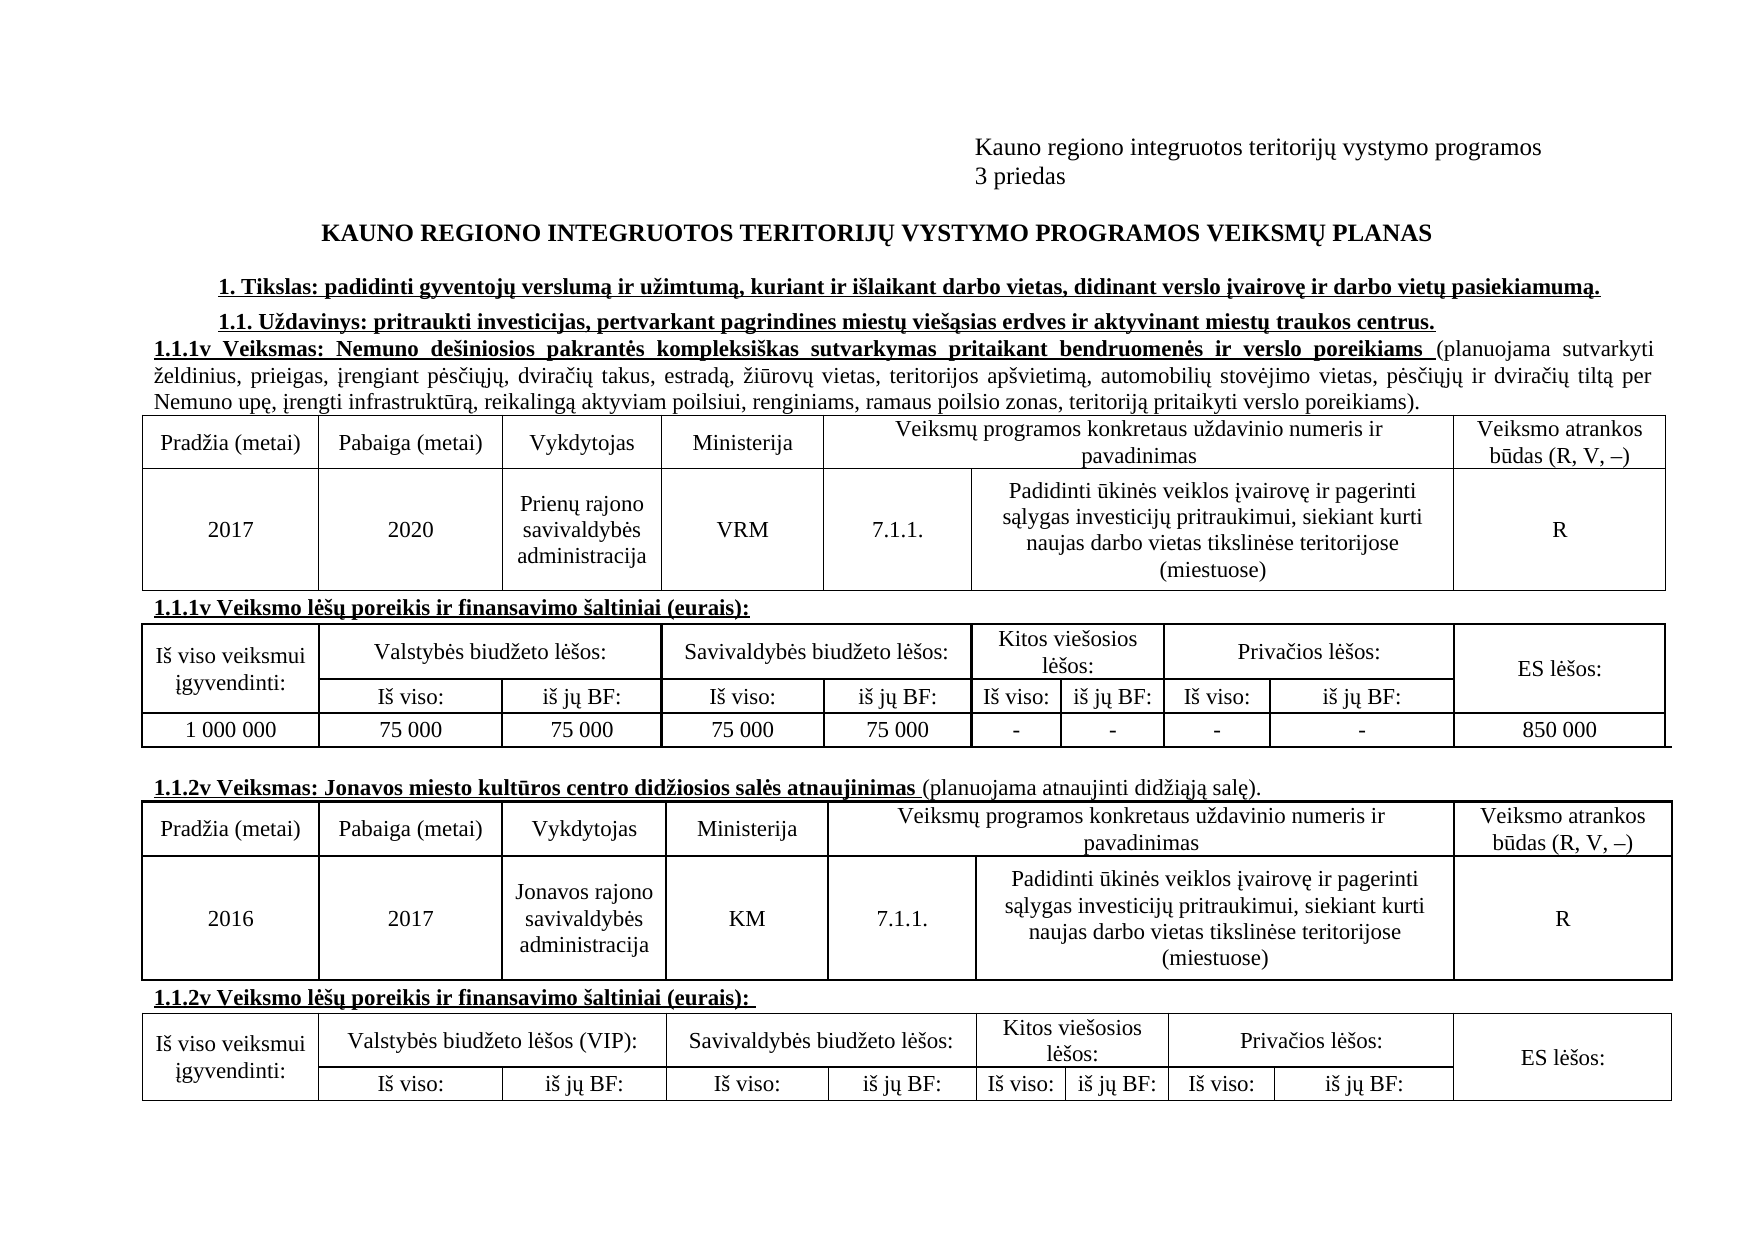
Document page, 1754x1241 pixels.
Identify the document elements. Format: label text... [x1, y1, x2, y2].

table_cell [128, 335, 142, 414]
table_cell - [1165, 714, 1269, 746]
table_cell - [973, 714, 1060, 746]
table_cell [1666, 623, 1672, 678]
table_cell KM [667, 857, 827, 979]
table_cell 2016 [143, 857, 318, 979]
table_cell [128, 623, 141, 678]
table_cell [1672, 415, 1680, 468]
table_cell [1666, 712, 1672, 746]
table_cell R [1454, 469, 1665, 589]
table_cell [128, 855, 141, 979]
table_cell [1665, 590, 1672, 623]
table_cell 1.1.1v Veiksmo lėšų poreikis ir finansavimo šaltiniai (eurais): [142, 591, 1665, 623]
table_cell 2020 [319, 469, 502, 589]
table_cell Privačios lėšos: [1165, 625, 1453, 678]
table_cell iš jų BF: [829, 1068, 976, 1100]
table_cell iš jų BF: [1062, 680, 1163, 712]
table_cell Pabaiga (metai) [319, 416, 502, 468]
table_cell [1672, 335, 1680, 414]
table_cell Pradžia (metai) [143, 803, 318, 855]
table_cell 75 000 [825, 714, 970, 746]
table_cell [1666, 678, 1672, 712]
text KAUNO REGIONO INTEGRUOTOS TERITORIJŲ VYSTYMO PROGRAMOS VEIKSMŲ PLANAS [118, 218, 1636, 247]
table_cell [1672, 623, 1680, 678]
table_header [1665, 273, 1672, 304]
table_cell 1.1.2v Veiksmo lėšų poreikis ir finansavimo šaltiniai (eurais): [142, 981, 1672, 1013]
table_cell 7.1.1. [829, 857, 975, 979]
table_header [1650, 273, 1665, 304]
table_cell iš jų BF: [503, 680, 660, 712]
table_cell [1672, 1013, 1680, 1066]
table_cell [1672, 678, 1680, 712]
table_cell Pradžia (metai) [143, 416, 318, 468]
table_cell Veiksmų programos konkretaus uždavinio numeris ir pavadinimas [829, 803, 1453, 855]
table_cell [1673, 800, 1680, 855]
table_cell Veiksmo atrankos būdas (R, V, –) [1454, 416, 1665, 468]
table_cell iš jų BF: [1275, 1068, 1453, 1100]
table_cell Kitos viešosios lėšos: [977, 1014, 1168, 1066]
table_cell [128, 746, 142, 800]
table_cell 1.1. Uždavinys: pritraukti investicijas, pertvarkant pagrindines miestų viešąsias erdves ir aktyvinant miestų traukos centrus. [128, 304, 1650, 335]
table_cell [128, 712, 141, 746]
table_cell Padidinti ūkinės veiklos įvairovę ir pagerinti sąlygas investicijų pritraukimui, siekiant kurti naujas darbo vietas tikslinėse teritorijose (miestuose) [972, 469, 1453, 589]
table_cell [128, 1013, 142, 1066]
table_cell 2017 [143, 469, 318, 589]
text Kauno regiono integruotos teritorijų vystymo programos [974, 132, 1636, 161]
table_cell [128, 678, 141, 712]
table_cell 850 000 [1455, 714, 1664, 746]
table_cell Jonavos rajono savivaldybės administracija [503, 857, 665, 979]
table_cell Ministerija [667, 803, 827, 855]
table_cell Ministerija [662, 416, 823, 468]
table_cell Vykdytojas [503, 803, 665, 855]
table_cell 75 000 [663, 714, 823, 746]
table_cell iš jų BF: [503, 1068, 666, 1100]
table_cell ES lėšos: [1455, 625, 1664, 712]
table_cell Savivaldybės biudžeto lėšos: [667, 1014, 976, 1066]
table_cell [1665, 304, 1672, 335]
table_cell 1.1.1v Veiksmas: Nemuno dešiniosios pakrantės kompleksiškas sutvarkymas pritaikant bendruomenės ir verslo poreikiams (planuojama sutvarkyti želdinius, prieigas, įrengiant pėsčiųjų, dviračių takus, estradą, žiūrovų vietas, teritorijos apšvietimą, automobilių stovėjimo vietas, pėsčiųjų ir dviračių tiltą per Nemuno upę, įrengti infrastruktūrą, reikalingą aktyviam poilsiui, renginiams, ramaus poilsio zonas, teritoriją pritaikyti verslo poreikiams). [142, 335, 1665, 414]
table_cell Iš viso: [663, 680, 823, 712]
table_cell [128, 415, 142, 468]
table_cell Iš viso: [1169, 1068, 1274, 1100]
table_cell Savivaldybės biudžeto lėšos: [663, 625, 970, 678]
table_cell Valstybės biudžeto lėšos (VIP): [319, 1014, 666, 1066]
table_cell 2017 [320, 857, 501, 979]
table_cell [1672, 712, 1680, 746]
table_cell [1672, 304, 1680, 335]
table_cell [1672, 979, 1680, 1013]
table_cell - [1271, 714, 1453, 746]
table_cell Privačios lėšos: [1169, 1014, 1453, 1066]
table_cell [1650, 304, 1665, 335]
table_cell Iš viso veiksmui įgyvendinti: [143, 1014, 318, 1100]
table_cell Valstybės biudžeto lėšos: [320, 625, 660, 678]
table_cell - [1062, 714, 1163, 746]
table_cell VRM [662, 469, 823, 589]
table_cell Iš viso veiksmui įgyvendinti: [143, 625, 318, 712]
table_cell [128, 1066, 142, 1100]
table_cell Iš viso: [977, 1068, 1065, 1100]
table_cell [1665, 335, 1672, 414]
table_cell [1672, 746, 1680, 800]
table_cell [128, 590, 142, 623]
table_cell ES lėšos: [1454, 1014, 1671, 1100]
table_cell Veiksmų programos konkretaus uždavinio numeris ir pavadinimas [824, 416, 1453, 468]
table_cell [1666, 415, 1672, 468]
table_cell 7.1.1. [824, 469, 971, 589]
table_header [1672, 273, 1680, 304]
table_cell 75 000 [503, 714, 660, 746]
table_cell [1672, 468, 1680, 589]
table_cell Pabaiga (metai) [320, 803, 501, 855]
table_cell [1673, 855, 1680, 979]
table_cell 1 000 000 [143, 714, 318, 746]
table_cell Veiksmo atrankos būdas (R, V, –) [1455, 803, 1671, 855]
table_cell Iš viso: [973, 680, 1060, 712]
table_cell iš jų BF: [1066, 1068, 1168, 1100]
table_cell Iš viso: [667, 1068, 828, 1100]
table_cell [1666, 468, 1672, 589]
table_cell Iš viso: [319, 1068, 502, 1100]
table_cell [128, 800, 141, 855]
table_cell Vykdytojas [503, 416, 661, 468]
table_cell [128, 468, 142, 589]
table_header 1. Tikslas: padidinti gyventojų verslumą ir užimtumą, kuriant ir išlaikant darbo vietas, didinant verslo įvairovę ir darbo vietų pasiekiamumą. [128, 273, 1650, 304]
table_cell iš jų BF: [1271, 680, 1453, 712]
table_cell Iš viso: [320, 680, 501, 712]
table_cell Kitos viešosios lėšos: [973, 625, 1163, 678]
table_cell Iš viso: [1165, 680, 1269, 712]
table_cell [1672, 590, 1680, 623]
table_cell R [1455, 857, 1671, 979]
table_cell iš jų BF: [825, 680, 970, 712]
table_cell [1672, 1066, 1680, 1100]
table_cell Padidinti ūkinės veiklos įvairovę ir pagerinti sąlygas investicijų pritraukimui, siekiant kurti naujas darbo vietas tikslinėse teritorijose (miestuose) [977, 857, 1453, 979]
table_cell Prienų rajono savivaldybės administracija [503, 469, 661, 589]
text 3 priedas [974, 161, 1636, 189]
table_cell 75 000 [320, 714, 501, 746]
table_cell 1.1.2v Veiksmas: Jonavos miesto kultūros centro didžiosios salės atnaujinimas (planuojama atnaujinti didžiąją salę). [142, 748, 1672, 800]
table_cell [128, 979, 142, 1013]
